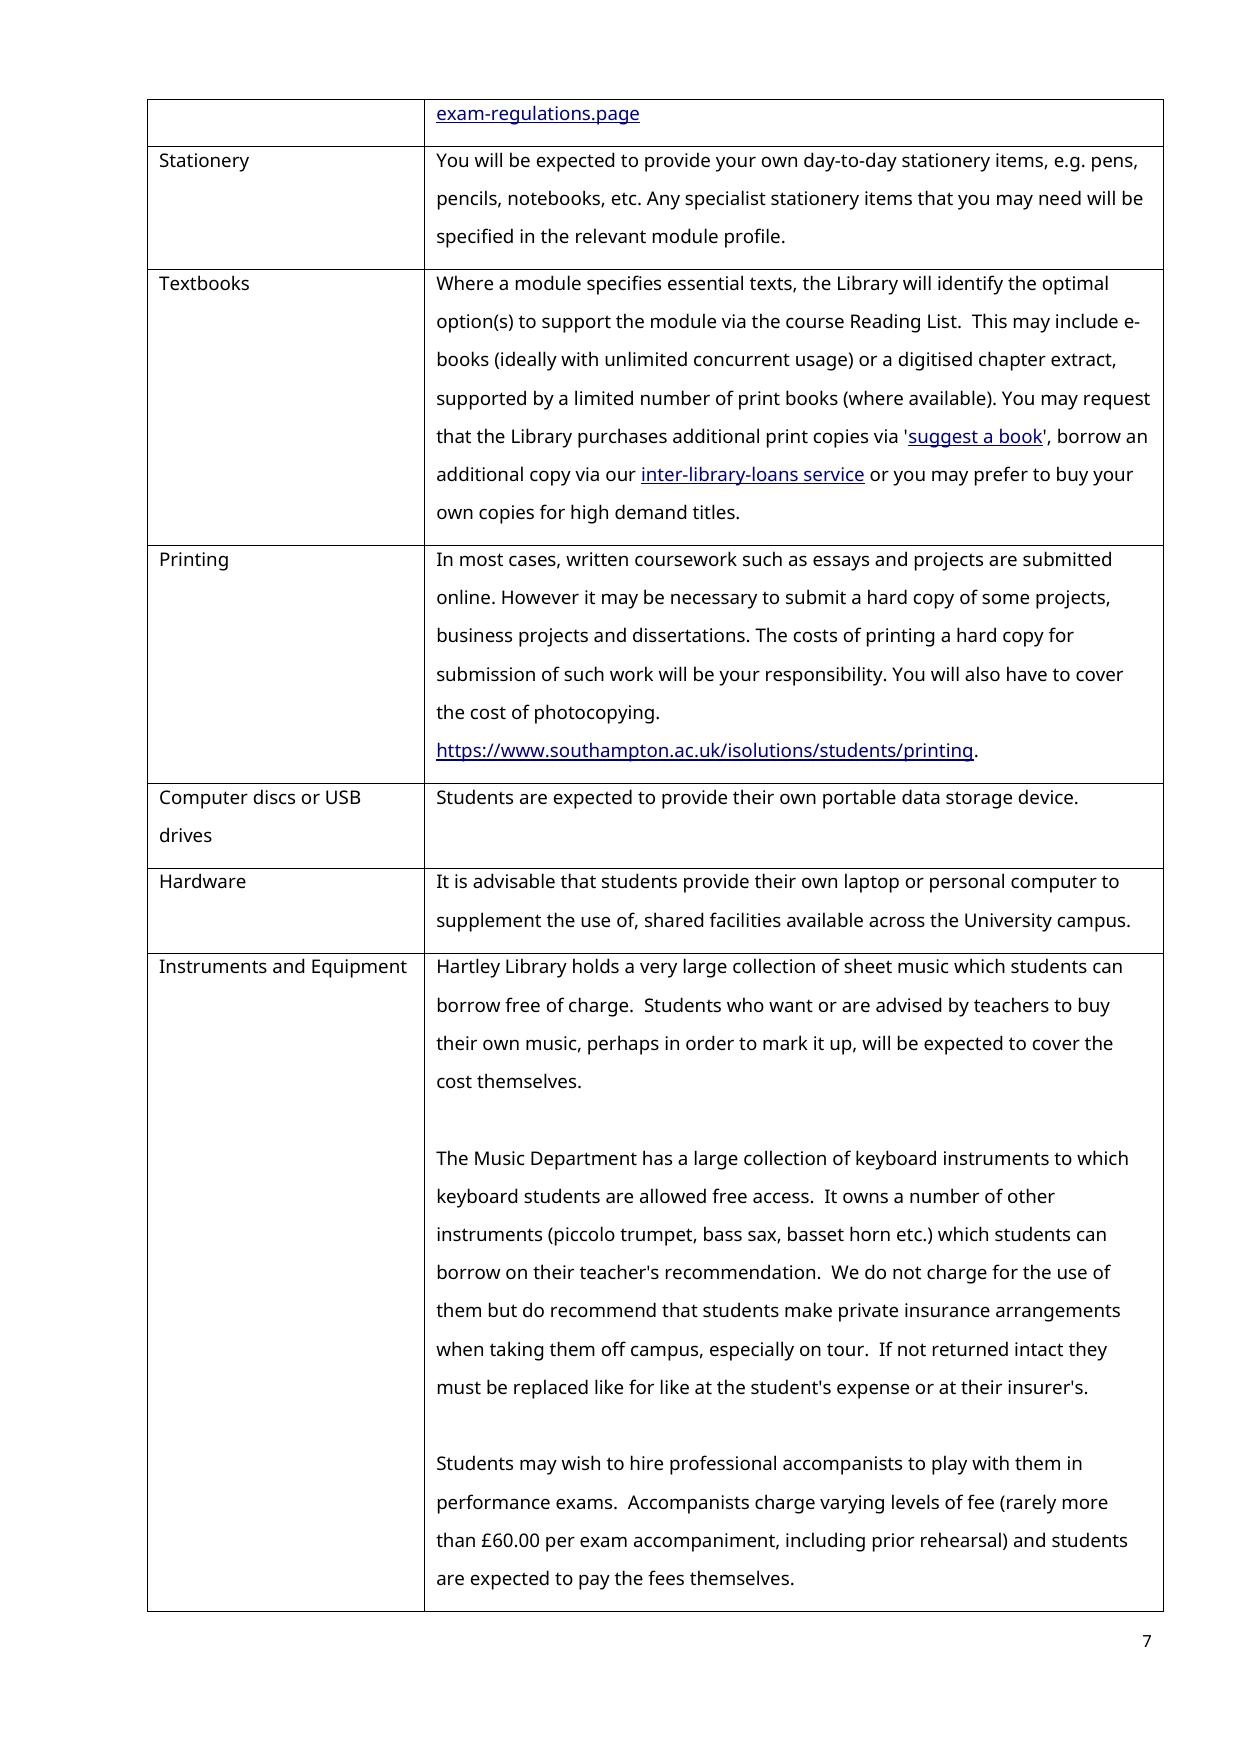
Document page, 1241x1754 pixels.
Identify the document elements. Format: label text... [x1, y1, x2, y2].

table_cell Printing [148, 546, 424, 783]
table_cell Instruments and Equipment [148, 954, 424, 1611]
table_cell Hartley Library holds a very large collection of sheet music which students can borrow free of charge. Students who want or are advised by teachers to buy their own music, perhaps in order to mark it up, will be expected to cover the cost themselves. The Music Department has a large collection of keyboard instruments to which keyboard students are allowed free access. It owns a number of other instruments (piccolo trumpet, bass sax, basset horn etc.) which students can borrow on their teacher's recommendation. We do not charge for the use of them but do recommend that students make private insurance arrangements when taking them off campus, especially on tour. If not returned intact they must be replaced like for like at the student's expense or at their insurer's. Students may wish to hire professional accompanists to play with them in performance exams. Accompanists charge varying levels of fee (rarely more than £60.00 per exam accompaniment, including prior rehearsal) and students are expected to pay the fees themselves. [425, 954, 1163, 1611]
table_cell [148, 100, 424, 146]
table_cell Stationery [148, 147, 424, 269]
table_cell Hardware [148, 869, 424, 953]
table_cell In most cases, written coursework such as essays and projects are submitted online. However it may be necessary to submit a hard copy of some projects, business projects and dissertations. The costs of printing a hard copy for submission of such work will be your responsibility. You will also have to cover the cost of photocopying. https://www.southampton.ac.uk/isolutions/students/printing. [425, 546, 1163, 783]
table_cell Textbooks [148, 270, 424, 545]
table_cell Students are expected to provide their own portable data storage device. [425, 784, 1163, 868]
table_cell It is advisable that students provide their own laptop or personal computer to supplement the use of, shared facilities available across the University campus. [425, 869, 1163, 953]
table_cell You will be expected to provide your own day-to-day stationery items, e.g. pens, pencils, notebooks, etc. Any specialist stationery items that you may need will be specified in the relevant module profile. [425, 147, 1163, 269]
table_cell Computer discs or USB drives [148, 784, 424, 868]
table_cell exam-regulations.page [425, 100, 1163, 146]
table_cell Where a module specifies essential texts, the Library will identify the optimal option(s) to support the module via the course Reading List. This may include e-books (ideally with unlimited concurrent usage) or a digitised chapter extract, supported by a limited number of print books (where available). You may request that the Library purchases additional print copies via 'suggest a book', borrow an additional copy via our inter-library-loans service or you may prefer to buy your own copies for high demand titles. [425, 270, 1163, 545]
